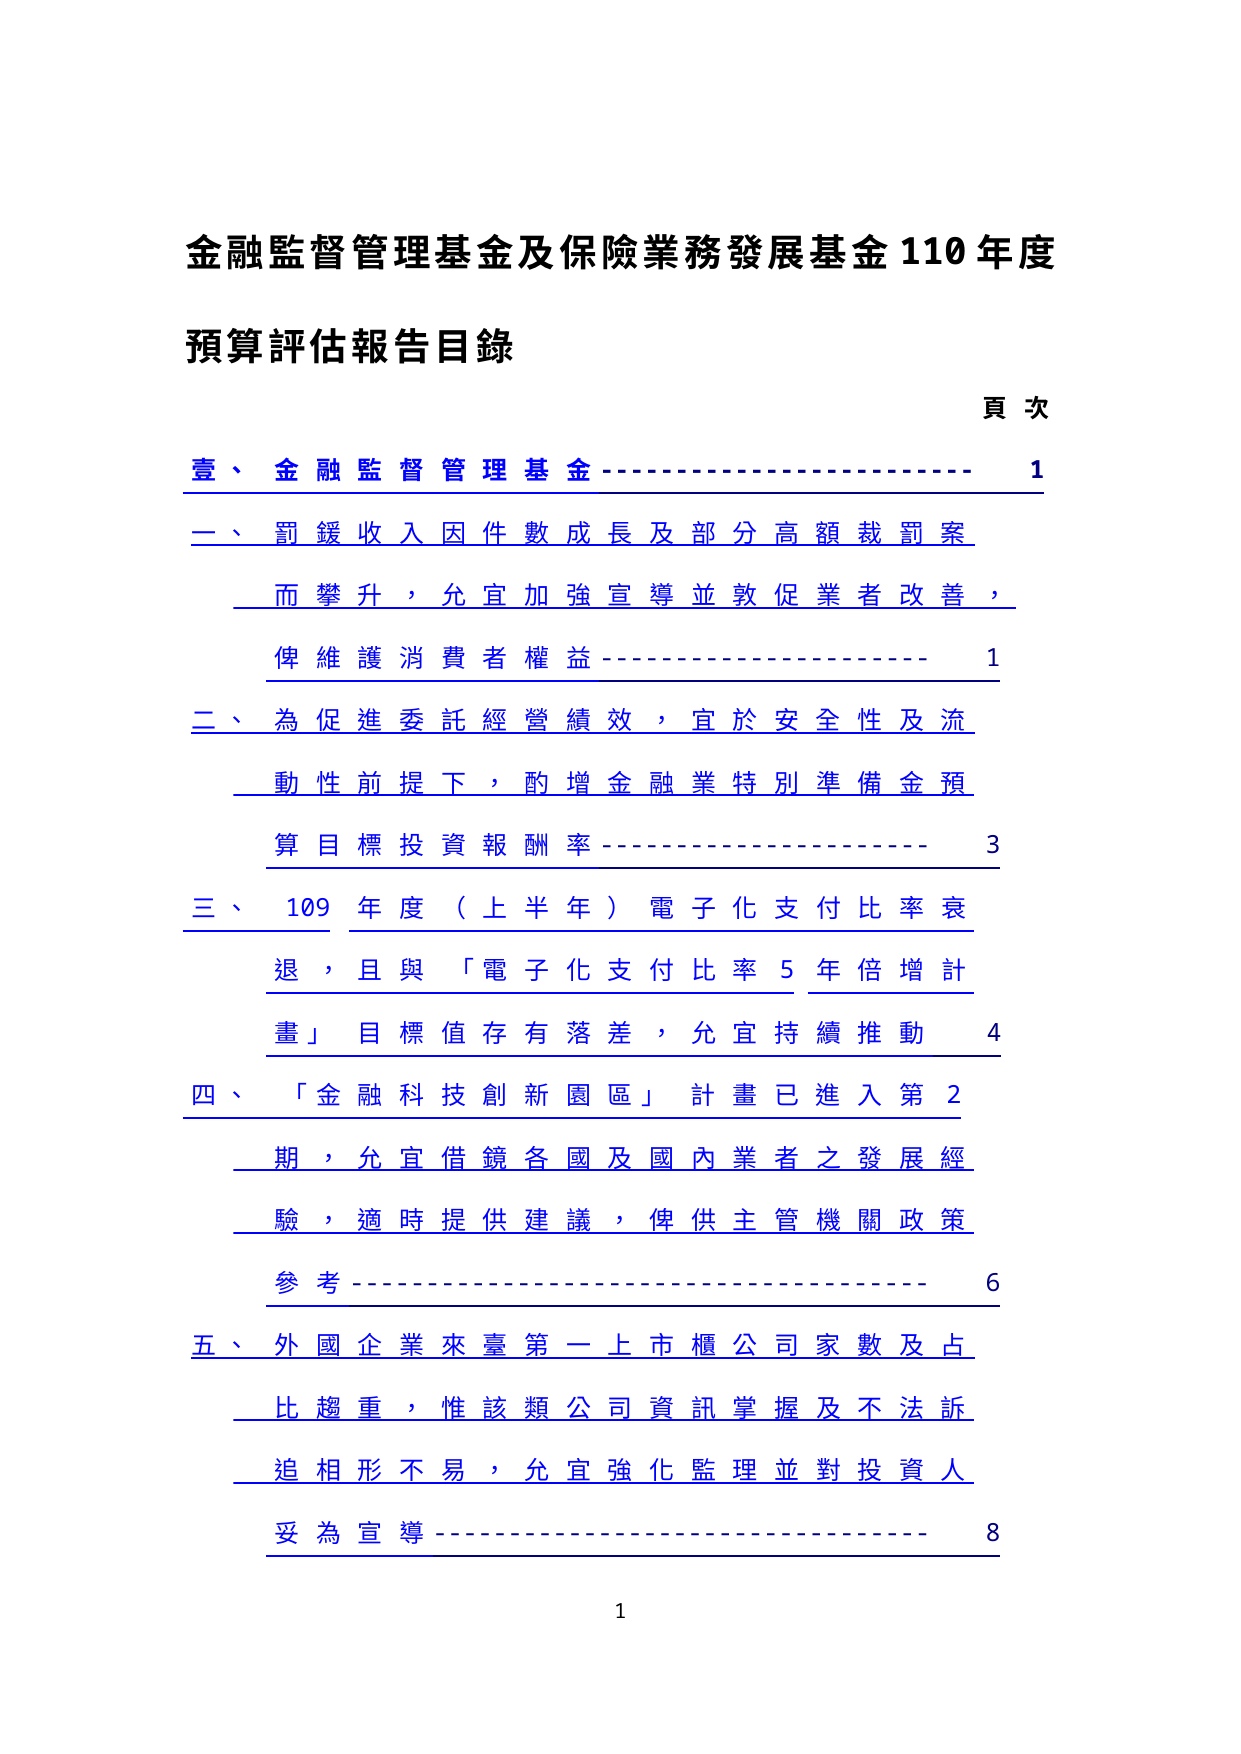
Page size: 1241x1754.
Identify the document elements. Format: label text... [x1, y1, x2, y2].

text 一、罰鍰收入因件數成長及部分高額裁罰案而攀升，允宜加強宣導並敦促業者改善，俾維護消費者權益 1 [183, 494, 1014, 677]
text 五、外國企業來臺第一上市櫃公司家數及占比趨重，惟該類公司資訊掌握及不法訴追相形不易，允宜強化監理並對投資人妥為宣導 8 [183, 1302, 1014, 1552]
text 二、為促進委託經營績效，宜於安全性及流動性前提下，酌增金融業特別準備金預算目標投資報酬率 3 [183, 677, 1014, 865]
text 壹、金融監督管理基金 1 [183, 427, 1058, 490]
text 頁次 [183, 365, 1058, 427]
text 金融監督管理基金及保險業務發展基金110年度預算評估報告目錄 [183, 177, 1058, 365]
text 三、109年度（上半年）電子化支付比率衰退，且與「電子化支付比率5年倍增計畫」目標值存有落差，允宜持續推動 4 [183, 865, 1014, 1052]
text 四、「金融科技創新園區」計畫已進入第2期，允宜借鏡各國及國內業者之發展經驗，適時提供建議，俾供主管機關政策參考 6 [183, 1052, 1014, 1302]
